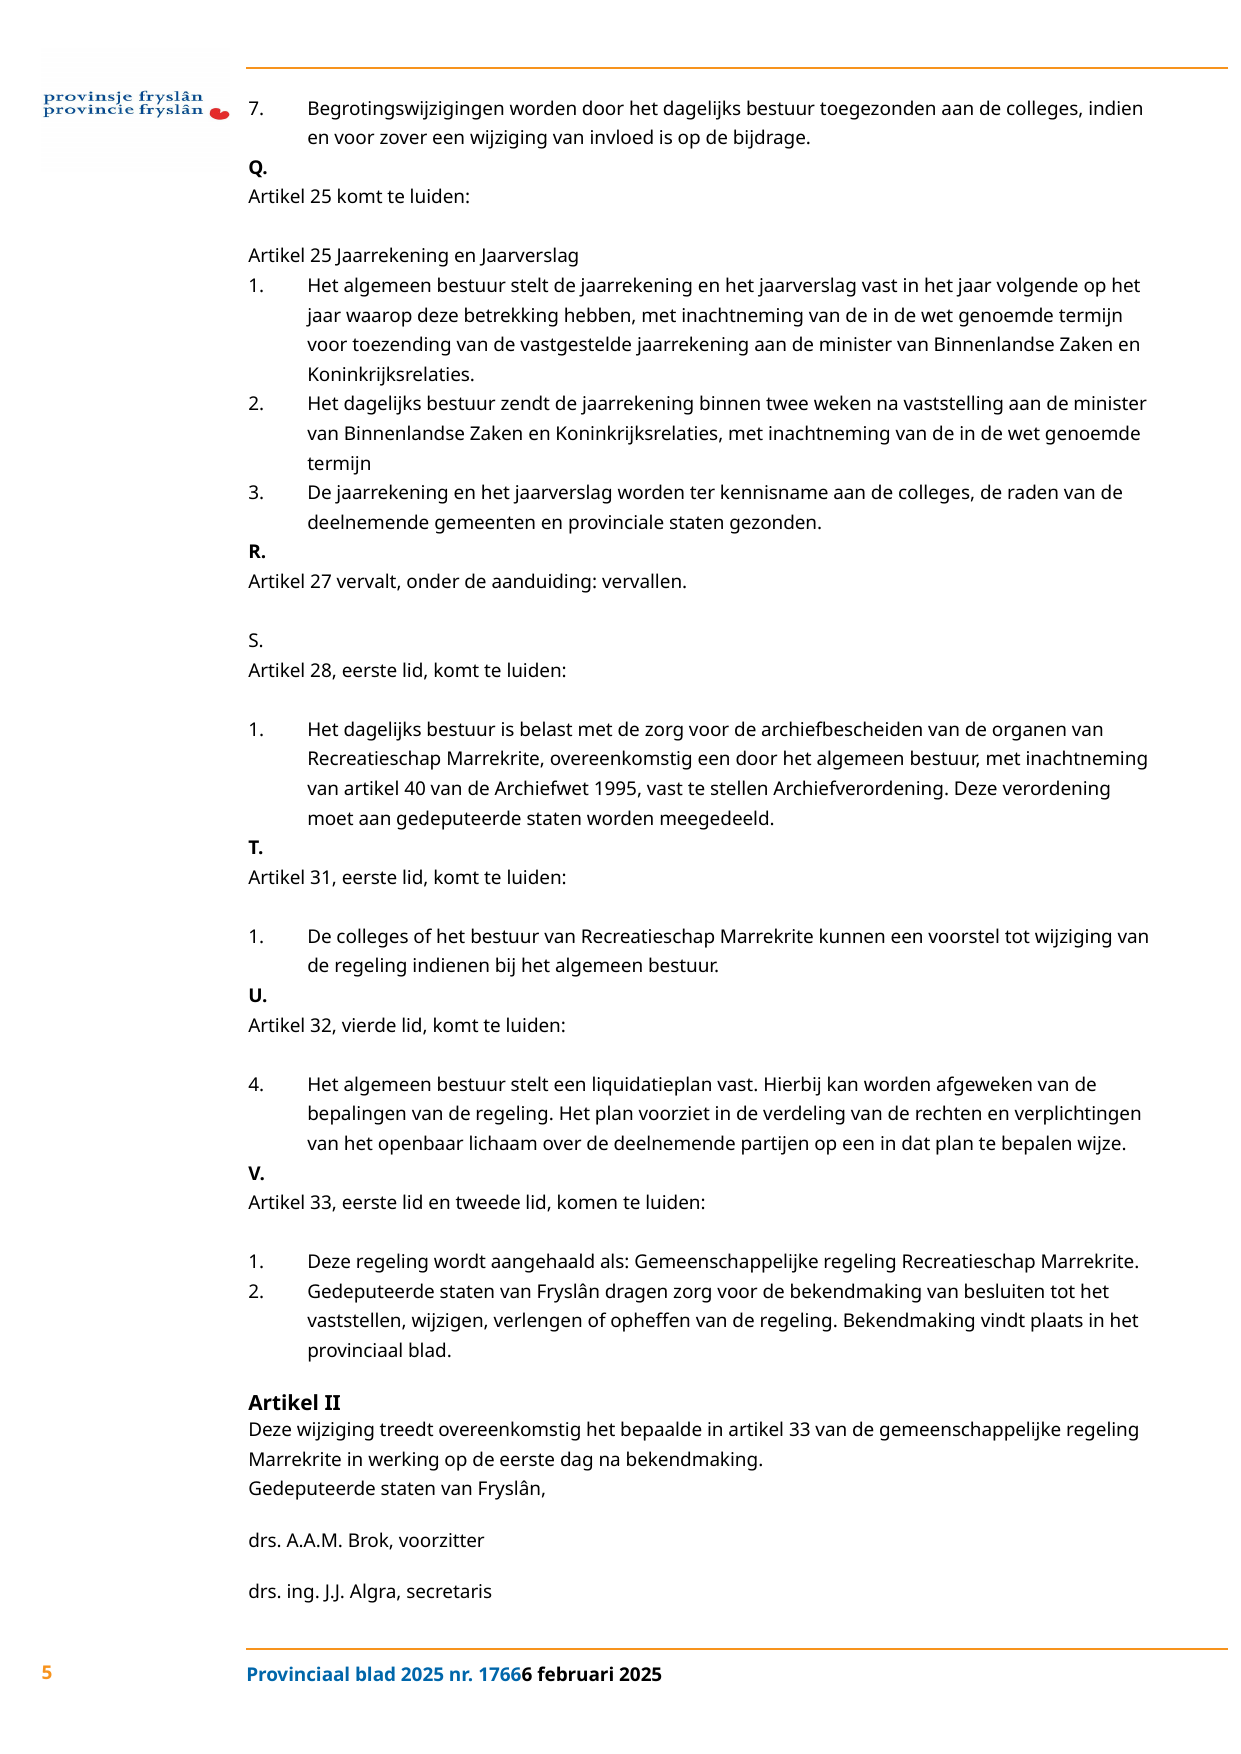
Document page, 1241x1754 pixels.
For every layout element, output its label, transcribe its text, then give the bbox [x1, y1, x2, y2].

picture [41, 47, 231, 172]
text Deze wijziging treedt overeenkomstig het bepaalde in artikel 33 van de gemeenschappelijke regeling Marrekrite in werking op de eerste dag na bekendmaking. [248, 1416, 1152, 1471]
text Artikel II [248, 1388, 1152, 1416]
text drs. ing. J.J. Algra, secretaris [248, 1578, 1152, 1604]
text Artikel 31, eerste lid, komt te luiden: [248, 864, 1152, 890]
text V. [248, 1160, 1152, 1186]
text Artikel 28, eerste lid, komt te luiden: [248, 657, 1152, 683]
text Artikel 32, vierde lid, komt te luiden: [248, 1012, 1152, 1038]
text U. [248, 982, 1152, 1008]
list Het algemeen bestuur stelt een liquidatieplan vast. Hierbij kan worden afgeweken van de bepalingen van de regeling. Het plan voorziet in de verdeling van de rechten en verplichtingen van het openbaar lichaam over de deelnemende partijen op een in dat plan te bepalen wijze. [248, 1071, 1152, 1156]
list De colleges of het bestuur van Recreatieschap Marrekrite kunnen een voorstel tot wijziging van de regeling indienen bij het algemeen bestuur. [248, 923, 1152, 978]
list Het dagelijks bestuur is belast met de zorg voor de archiefbescheiden van de organen van Recreatieschap Marrekrite, overeenkomstig een door het algemeen bestuur, met inachtneming van artikel 40 van de Archiefwet 1995, vast te stellen Archiefverordening. Deze verordening moet aan gedeputeerde staten worden meegedeeld. [248, 716, 1152, 831]
list Deze regeling wordt aangehaald als: Gemeenschappelijke regeling Recreatieschap Marrekrite. [248, 1248, 1152, 1274]
list Het algemeen bestuur stelt de jaarrekening en het jaarverslag vast in het jaar volgende op het jaar waarop deze betrekking hebben, met inachtneming van de in de wet genoemde termijn voor toezending van de vastgestelde jaarrekening aan de minister van Binnenlandse Zaken en Koninkrijksrelaties. [248, 272, 1152, 387]
text R. [248, 538, 1152, 564]
text Artikel 25 Jaarrekening en Jaarverslag [248, 243, 1152, 268]
list Het dagelijks bestuur zendt de jaarrekening binnen twee weken na vaststelling aan de minister van Binnenlandse Zaken en Koninkrijksrelaties, met inachtneming van de in de wet genoemde termijn [248, 391, 1152, 476]
text S. [248, 627, 1152, 653]
text Gedeputeerde staten van Fryslân, [248, 1475, 1152, 1501]
text drs. A.A.M. Brok, voorzitter [248, 1527, 1152, 1552]
list De jaarrekening en het jaarverslag worden ter kennisname aan de colleges, de raden van de deelnemende gemeenten en provinciale staten gezonden. [248, 479, 1152, 535]
text Q. [248, 154, 1152, 180]
text Artikel 27 vervalt, onder de aanduiding: vervallen. [248, 568, 1152, 594]
text T. [248, 834, 1152, 860]
text Artikel 25 komt te luiden: [248, 183, 1152, 209]
text Artikel 33, eerste lid en tweede lid, komen te luiden: [248, 1189, 1152, 1215]
list Gedeputeerde staten van Fryslân dragen zorg voor de bekendmaking van besluiten tot het vaststellen, wijzigen, verlengen of opheffen van de regeling. Bekendmaking vindt plaats in het provinciaal blad. [248, 1278, 1152, 1363]
list Begrotingswijzigingen worden door het dagelijks bestuur toegezonden aan de colleges, indien en voor zover een wijziging van invloed is op de bijdrage. [248, 95, 1152, 150]
